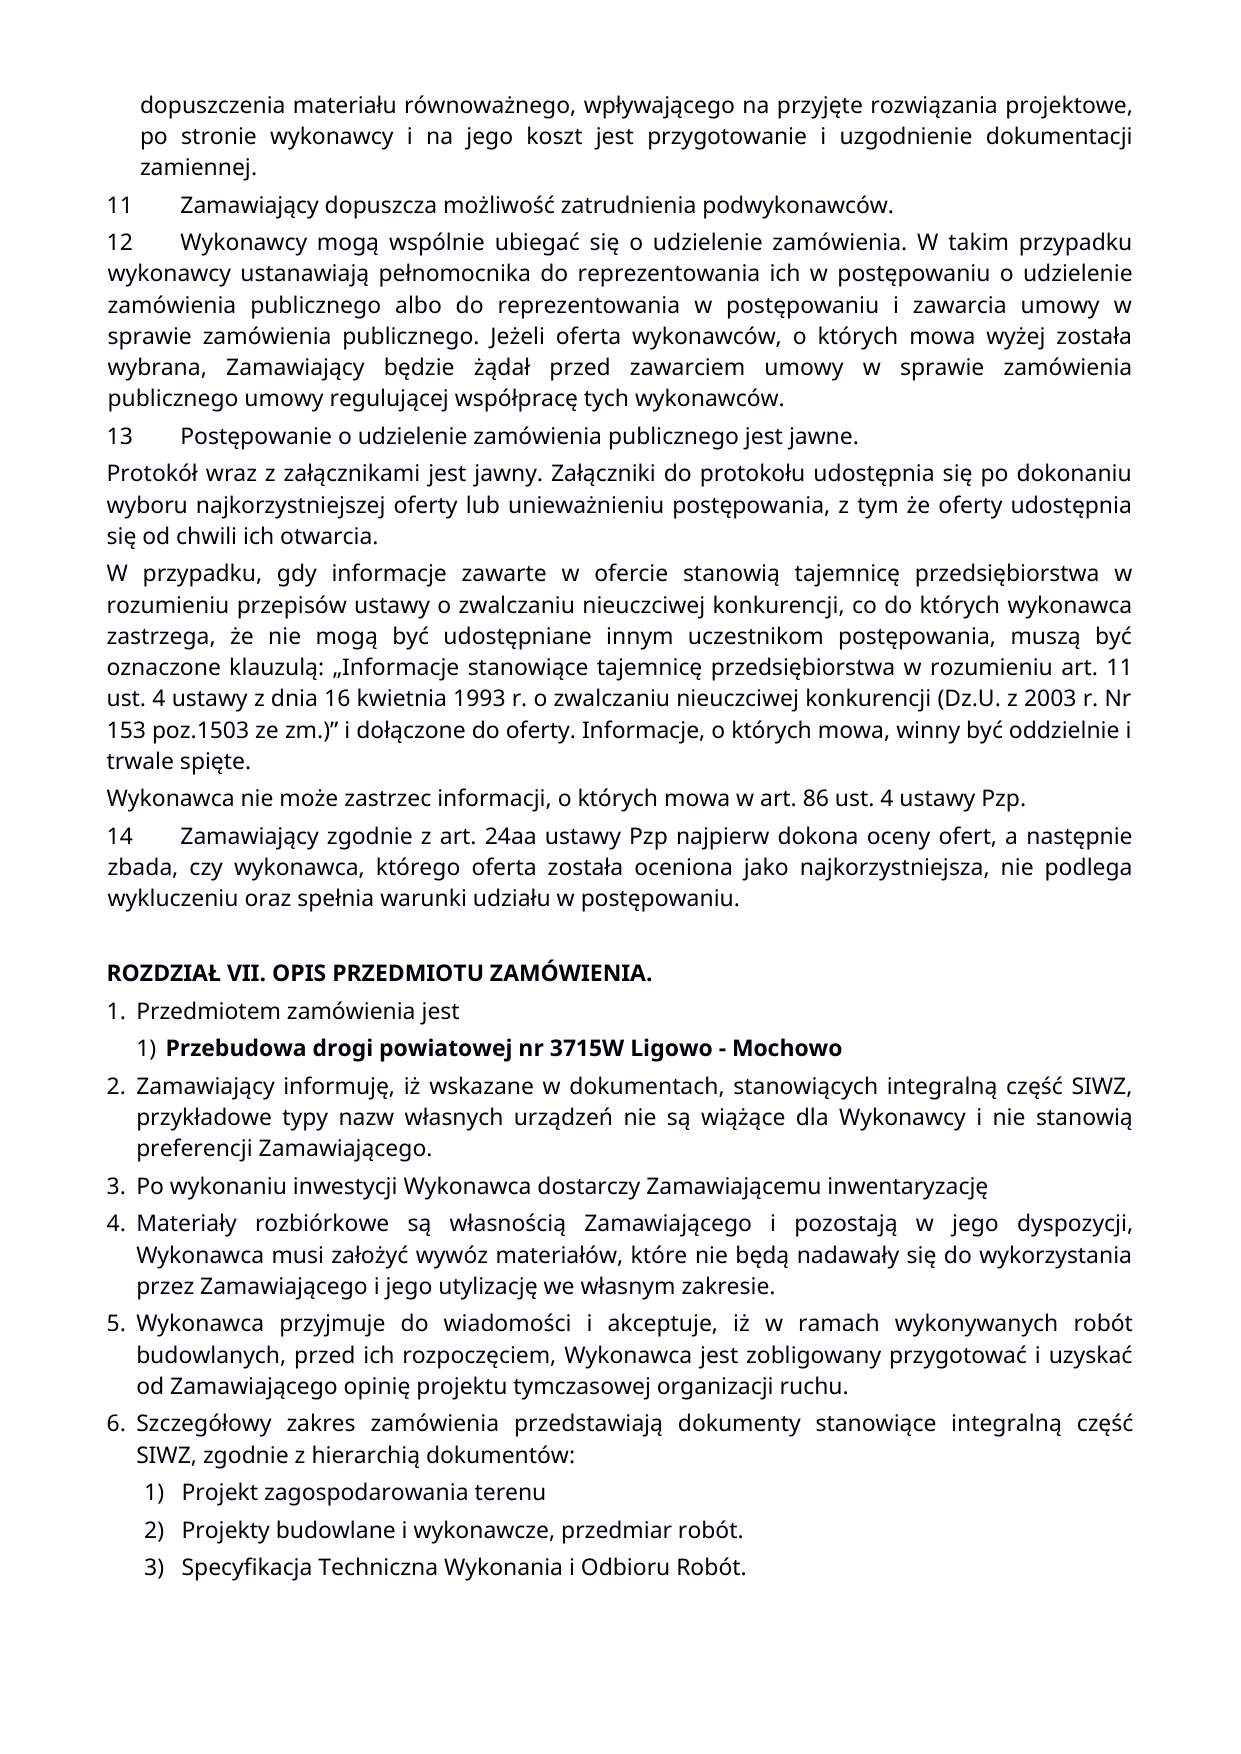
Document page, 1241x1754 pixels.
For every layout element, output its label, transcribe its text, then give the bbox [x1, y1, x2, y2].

list Zamawiający dopuszcza możliwość zatrudnienia podwykonawców. [106, 189, 1133, 220]
list Po wykonaniu inwestycji Wykonawca dostarczy Zamawiającemu inwentaryzację [106, 1170, 1134, 1201]
text Protokół wraz z załącznikami jest jawny. Załączniki do protokołu udostępnia się po dokonaniu wyboru najkorzystniejszej oferty lub unieważnieniu postępowania, z tym że oferty udostępnia się od chwili ich otwarcia. [106, 457, 1133, 551]
list Materiały rozbiórkowe są własnością Zamawiającego i pozostają w jego dyspozycji, Wykonawca musi założyć wywóz materiałów, które nie będą nadawały się do wykorzystania przez Zamawiającego i jego utylizację we własnym zakresie. [106, 1207, 1134, 1301]
list Przedmiotem zamówienia jest [106, 995, 1134, 1026]
list Projekt zagospodarowania terenu [144, 1476, 1134, 1507]
text ROZDZIAŁ VII. OPIS PRZEDMIOTU ZAMÓWIENIA. [106, 957, 1093, 989]
list Szczegółowy zakres zamówienia przedstawiają dokumenty stanowiące integralną część SIWZ, zgodnie z hierarchią dokumentów: [106, 1407, 1134, 1470]
list Specyfikacja Techniczna Wykonania i Odbioru Robót. [144, 1551, 1134, 1582]
list Zamawiający zgodnie z art. 24aa ustawy Pzp najpierw dokona oceny ofert, a następnie zbada, czy wykonawca, którego oferta została oceniona jako najkorzystniejsza, nie podlega wykluczeniu oraz spełnia warunki udziału w postępowaniu. [106, 820, 1133, 914]
list Wykonawcy mogą wspólnie ubiegać się o udzielenie zamówienia. W takim przypadku wykonawcy ustanawiają pełnomocnika do reprezentowania ich w postępowaniu o udzielenie zamówienia publicznego albo do reprezentowania w postępowaniu i zawarcia umowy w sprawie zamówienia publicznego. Jeżeli oferta wykonawców, o których mowa wyżej została wybrana, Zamawiający będzie żądał przed zawarciem umowy w sprawie zamówienia publicznego umowy regulującej współpracę tych wykonawców. [106, 226, 1133, 414]
list Przebudowa drogi powiatowej nr 3715W Ligowo - Mochowo [136, 1032, 1134, 1064]
text Wykonawca nie może zastrzec informacji, o których mowa w art. 86 ust. 4 ustawy Pzp. [106, 782, 1133, 814]
text dopuszczenia materiału równoważnego, wpływającego na przyjęte rozwiązania projektowe, po stronie wykonawcy i na jego koszt jest przygotowanie i uzgodnienie dokumentacji zamiennej. [140, 89, 1134, 182]
list Projekty budowlane i wykonawcze, przedmiar robót. [144, 1514, 1134, 1545]
list Zamawiający informuję, iż wskazane w dokumentach, stanowiących integralną część SIWZ, przykładowe typy nazw własnych urządzeń nie są wiążące dla Wykonawcy i nie stanowią preferencji Zamawiającego. [106, 1070, 1134, 1164]
list Wykonawca przyjmuje do wiadomości i akceptuje, iż w ramach wykonywanych robót budowlanych, przed ich rozpoczęciem, Wykonawca jest zobligowany przygotować i uzyskać od Zamawiającego opinię projektu tymczasowej organizacji ruchu. [106, 1307, 1134, 1401]
text W przypadku, gdy informacje zawarte w ofercie stanowią tajemnicę przedsiębiorstwa w rozumieniu przepisów ustawy o zwalczaniu nieuczciwej konkurencji, co do których wykonawca zastrzega, że nie mogą być udostępniane innym uczestnikom postępowania, muszą być oznaczone klauzulą: „Informacje stanowiące tajemnicę przedsiębiorstwa w rozumieniu art. 11 ust. 4 ustawy z dnia 16 kwietnia 1993 r. o zwalczaniu nieuczciwej konkurencji (Dz.U. z 2003 r. Nr 153 poz.1503 ze zm.)” i dołączone do oferty. Informacje, o których mowa, winny być oddzielnie i trwale spięte. [106, 557, 1133, 776]
list Postępowanie o udzielenie zamówienia publicznego jest jawne. [106, 420, 1133, 451]
